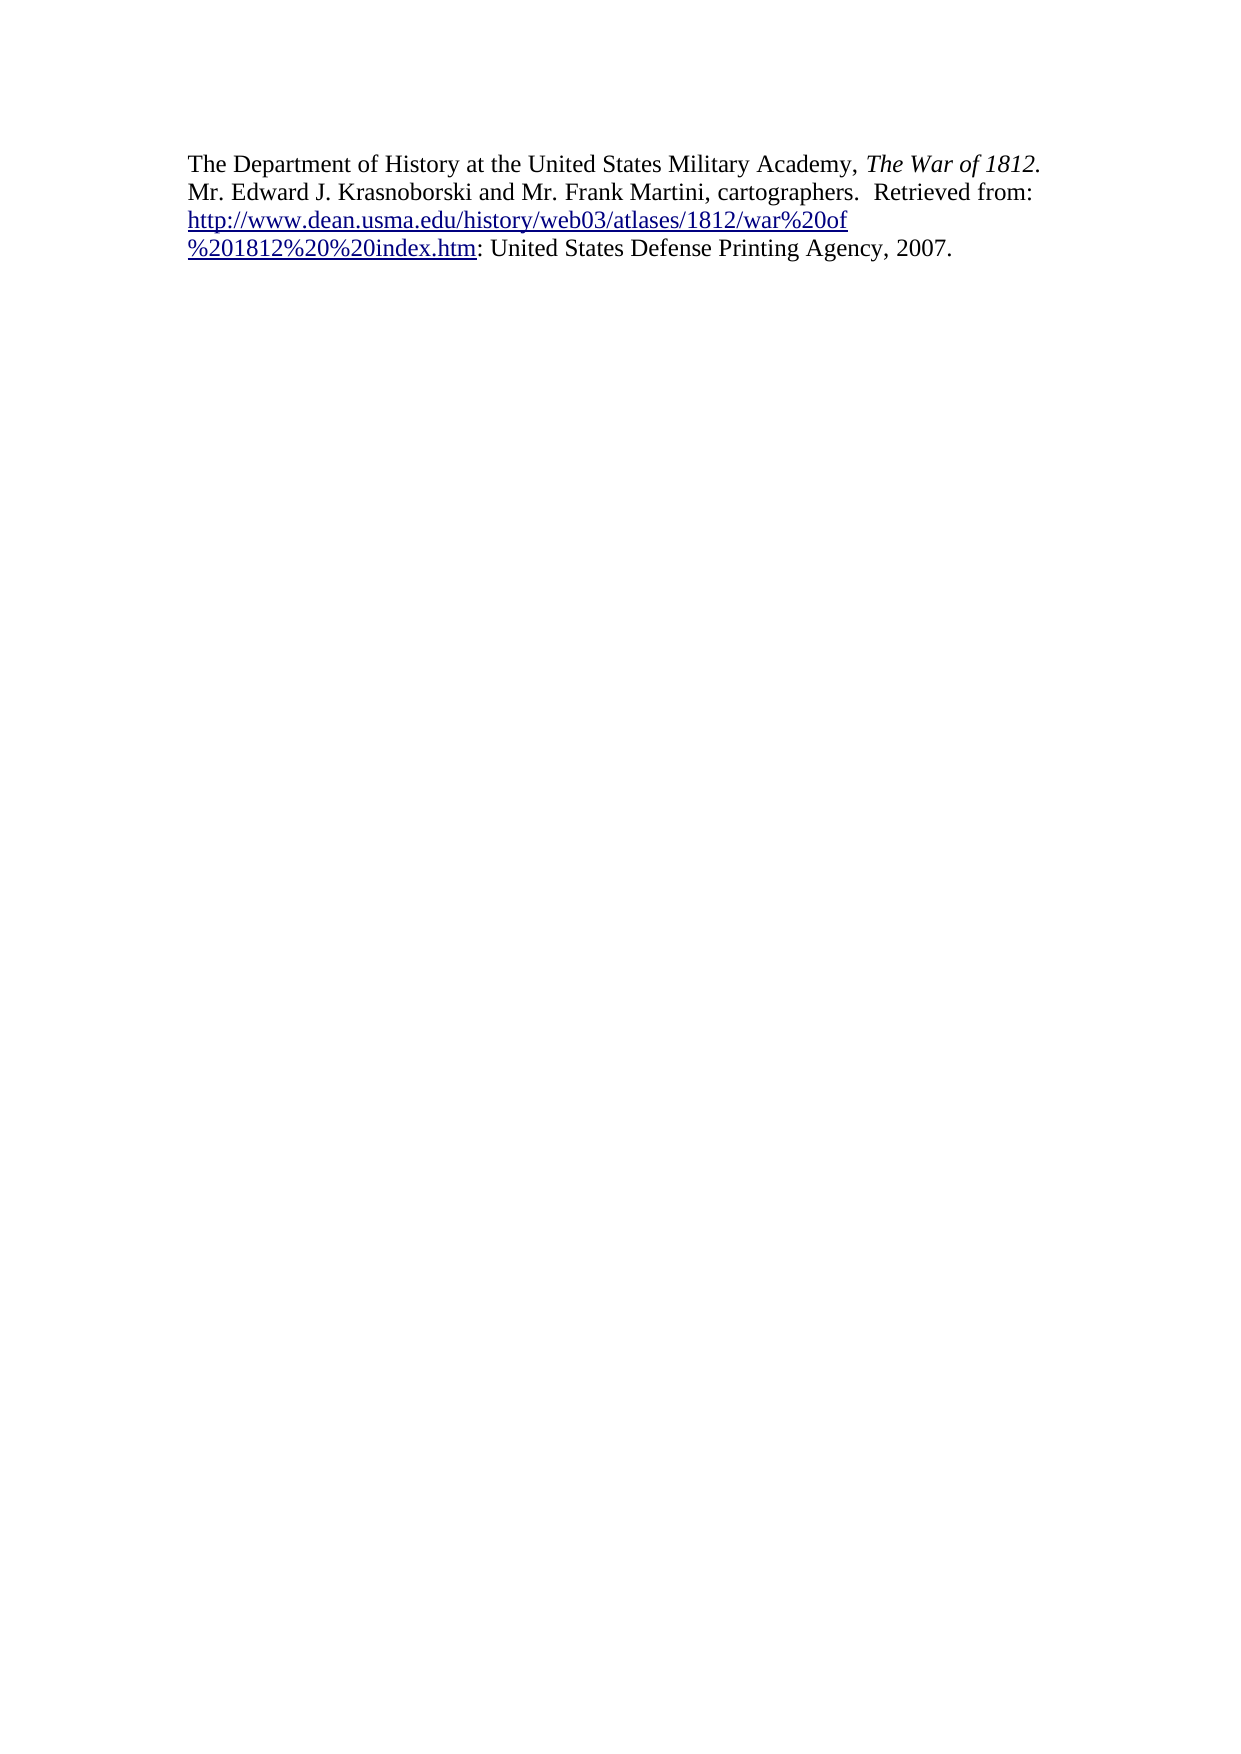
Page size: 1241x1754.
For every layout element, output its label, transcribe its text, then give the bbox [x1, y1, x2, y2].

text The Department of History at the United States Military Academy, The War of 1812. Mr. Edward J. Krasnoborski and Mr. Frank Martini, cartographers. Retrieved from: http://www.dean.usma.edu/history/web03/atlases/1812/war%20of%201812%20%20index.htm: United States Defense Printing Agency, 2007. [187, 150, 1053, 262]
